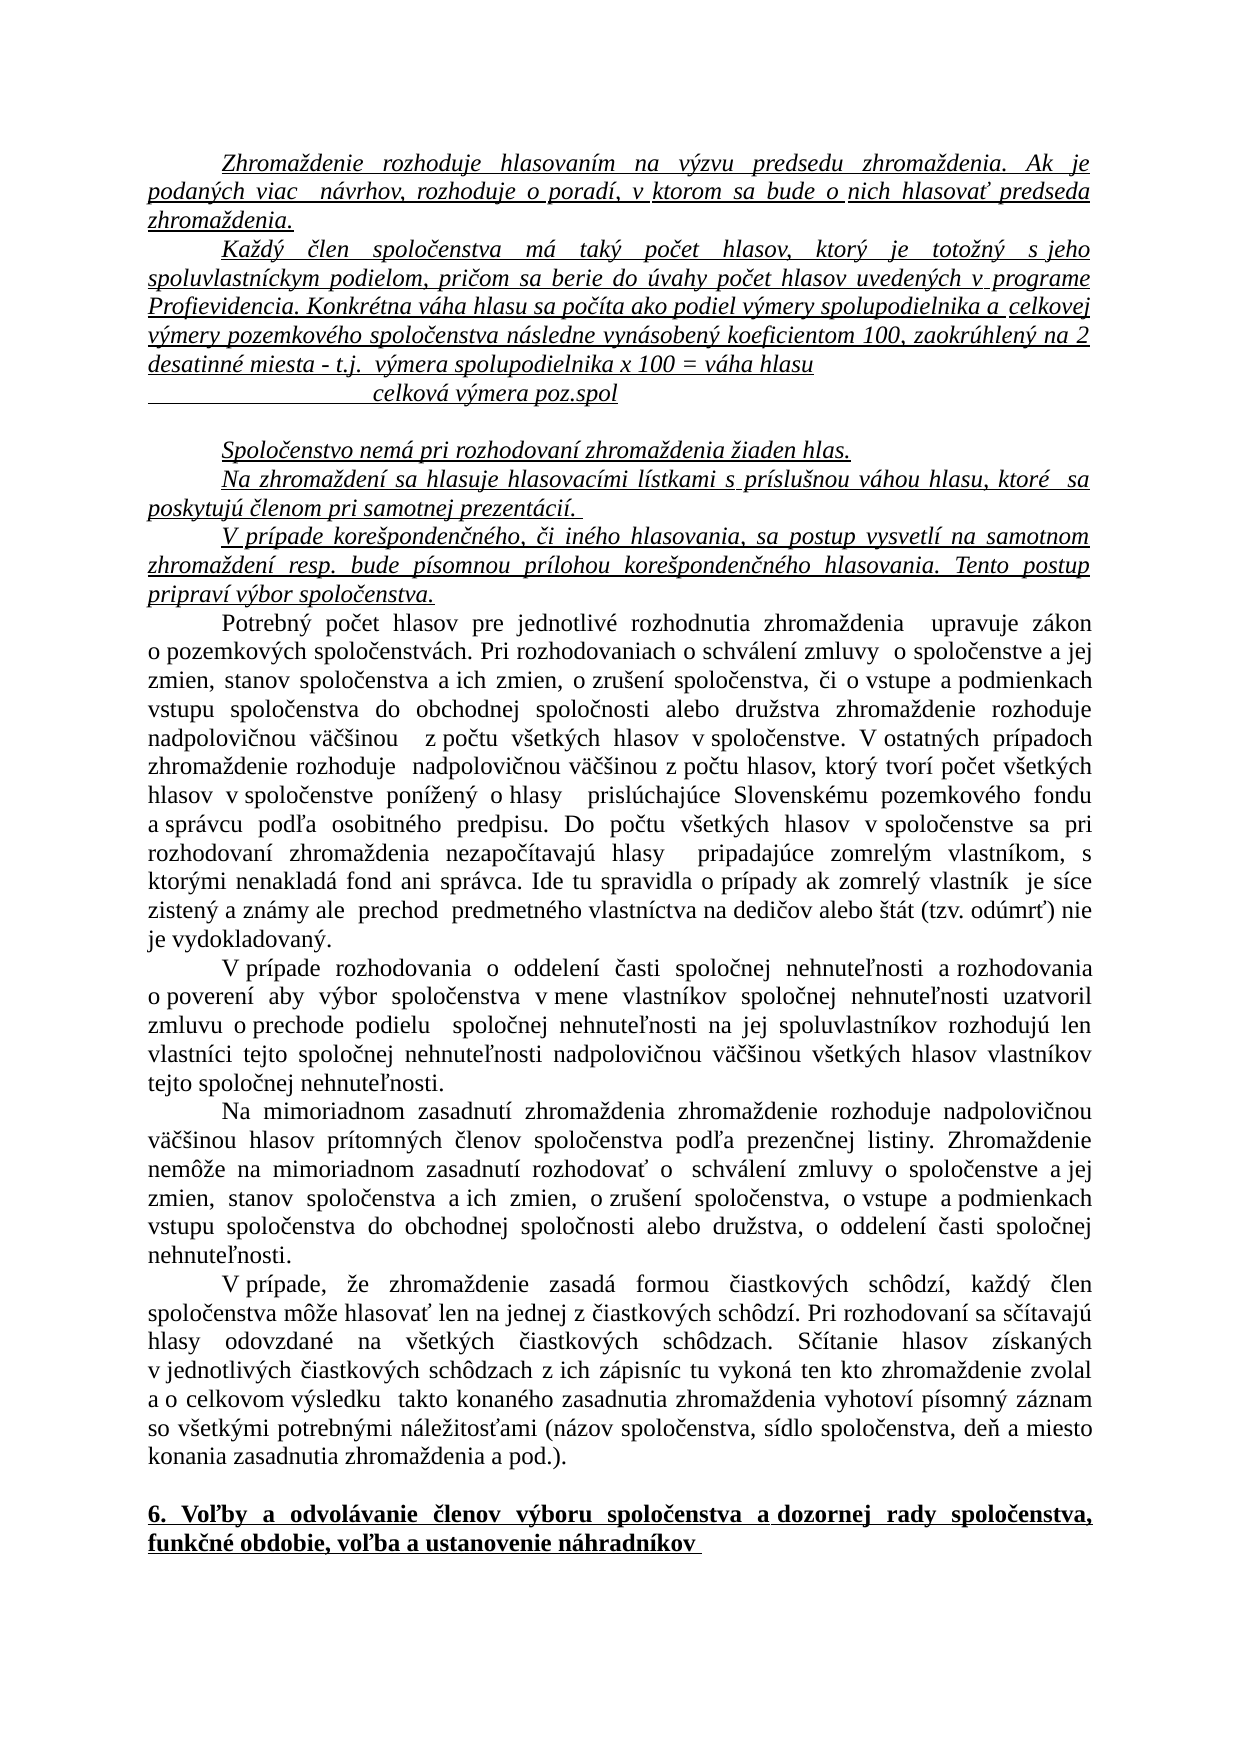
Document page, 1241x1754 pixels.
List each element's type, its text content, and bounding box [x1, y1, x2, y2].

text celková výmera poz.spol [148, 378, 1093, 406]
text 6. Voľby a odvolávanie členov výboru spoločenstva a dozornej rady spoločenstva, [148, 1499, 1093, 1524]
text Na mimoriadnom zasadnutí zhromaždenia zhromaždenie rozhoduje nadpolovičnou väčšinou hlasov prítomných členov spoločenstva podľa prezenčnej listiny. Zhromaždenie nemôže na mimoriadnom zasadnutí rozhodovať o schválení zmluvy o spoločenstve a jej zmien, stanov spoločenstva a ich zmien, o zrušení spoločenstva, o vstupe a podmienkach vstupu spoločenstva do obchodnej spoločnosti alebo družstva, o oddelení časti spoločnej nehnuteľnosti. [148, 1096, 1093, 1269]
text V prípade rozhodovania o oddelení časti spoločnej nehnuteľnosti a rozhodovania o poverení aby výbor spoločenstva v mene vlastníkov spoločnej nehnuteľnosti uzatvoril zmluvu o prechode podielu spoločnej nehnuteľnosti na jej spoluvlastníkov rozhodujú len vlastníci tejto spoločnej nehnuteľnosti nadpolovičnou väčšinou všetkých hlasov vlastníkov tejto spoločnej nehnuteľnosti. [148, 953, 1093, 1096]
text V prípade korešpondenčného, či iného hlasovania, sa postup vysvetlí na samotnom zhromaždení resp. bude písomnou prílohou korešpondenčného hlasovania. Tento postup pripraví výbor spoločenstva. [148, 521, 1093, 608]
text V prípade, že zhromaždenie zasadá formou čiastkových schôdzí, každý člen spoločenstva môže hlasovať len na jednej z čiastkových schôdzí. Pri rozhodovaní sa sčítavajú hlasy odovzdané na všetkých čiastkových schôdzach. Sčítanie hlasov získaných v jednotlivých čiastkových schôdzach z ich zápisníc tu vykoná ten kto zhromaždenie zvolal a o celkovom výsledku takto konaného zasadnutia zhromaždenia vyhotoví písomný záznam so všetkými potrebnými náležitosťami (názov spoločenstva, sídlo spoločenstva, deň a miesto konania zasadnutia zhromaždenia a pod.). [148, 1269, 1093, 1470]
text Zhromaždenie rozhoduje hlasovaním na výzvu predsedu zhromaždenia. Ak je podaných viac návrhov, rozhoduje o poradí, v ktorom sa bude o nich hlasovať predseda zhromaždenia. [148, 148, 1093, 234]
text Potrebný počet hlasov pre jednotlivé rozhodnutia zhromaždenia upravuje zákon o pozemkových spoločenstvách. Pri rozhodovaniach o schválení zmluvy o spoločenstve a jej zmien, stanov spoločenstva a ich zmien, o zrušení spoločenstva, či o vstupe a podmienkach vstupu spoločenstva do obchodnej spoločnosti alebo družstva zhromaždenie rozhoduje nadpolovičnou väčšinou z počtu všetkých hlasov v spoločenstve. V ostatných prípadoch zhromaždenie rozhoduje nadpolovičnou väčšinou z počtu hlasov, ktorý tvorí počet všetkých hlasov v spoločenstve ponížený o hlasy prislúchajúce Slovenskému pozemkového fondu a správcu podľa osobitného predpisu. Do počtu všetkých hlasov v spoločenstve sa pri rozhodovaní zhromaždenia nezapočítavajú hlasy pripadajúce zomrelým vlastníkom, s ktorými nenakladá fond ani správca. Ide tu spravidla o prípady ak zomrelý vlastník je síce zistený a známy ale prechod predmetného vlastníctva na dedičov alebo štát (tzv. odúmrť) nie je vydokladovaný. [148, 608, 1093, 953]
text Spoločenstvo nemá pri rozhodovaní zhromaždenia žiaden hlas. [148, 435, 1093, 464]
text Na zhromaždení sa hlasuje hlasovacími lístkami s príslušnou váhou hlasu, ktoré sa poskytujú členom pri samotnej prezentácií. [148, 464, 1093, 521]
text Každý člen spoločenstva má taký počet hlasov, ktorý je totožný s jeho spoluvlastníckym podielom, pričom sa berie do úvahy počet hlasov uvedených v programe Profievidencia. Konkrétna váha hlasu sa počíta ako podiel výmery spolupodielnika a celkovej výmery pozemkového spoločenstva následne vynásobený koeficientom 100, zaokrúhlený na 2 desatinné miesta - t.j. výmera spolupodielnika x 100 = váha hlasu [148, 234, 1093, 378]
text funkčné obdobie, voľba a ustanovenie náhradníkov [148, 1525, 1093, 1556]
